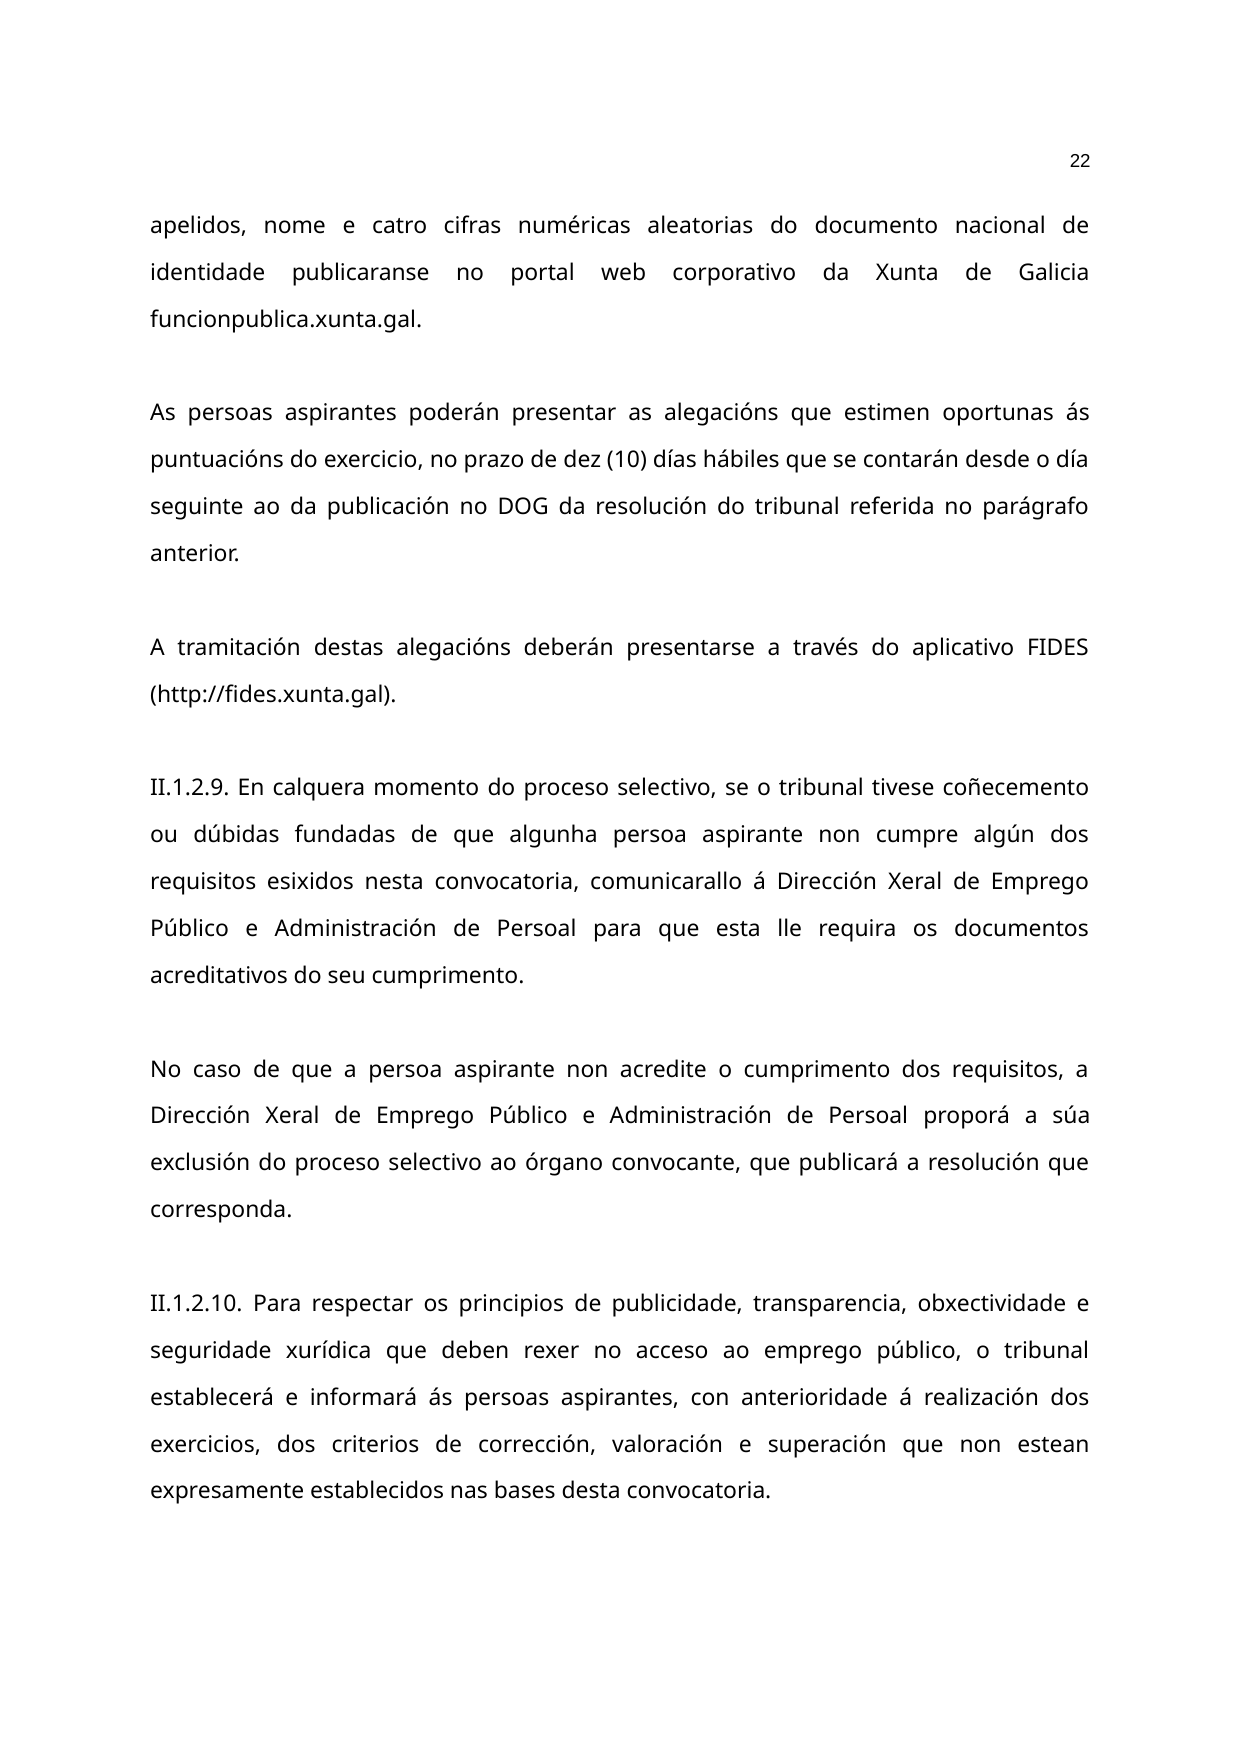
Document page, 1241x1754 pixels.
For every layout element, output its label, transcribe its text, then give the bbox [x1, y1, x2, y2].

text A tramitación destas alegacións deberán presentarse a través do aplicativo FIDES (http://fides.xunta.gal). [150, 631, 1090, 709]
text As persoas aspirantes poderán presentar as alegacións que estimen oportunas ás puntuacións do exercicio, no prazo de dez (10) días hábiles que se contarán desde o día seguinte ao da publicación no DOG da resolución do tribunal referida no parágrafo anterior. [150, 396, 1090, 568]
text No caso de que a persoa aspirante non acredite o cumprimento dos requisitos, a Dirección Xeral de Emprego Público e Administración de Persoal proporá a súa exclusión do proceso selectivo ao órgano convocante, que publicará a resolución que corresponda. [150, 1053, 1090, 1224]
text II.1.2.9. En calquera momento do proceso selectivo, se o tribunal tivese coñecemento ou dúbidas fundadas de que algunha persoa aspirante non cumpre algún dos requisitos esixidos nesta convocatoria, comunicarallo á Dirección Xeral de Emprego Público e Administración de Persoal para que esta lle requira os documentos acreditativos do seu cumprimento. [150, 771, 1090, 990]
text apelidos, nome e catro cifras numéricas aleatorias do documento nacional de identidade publicaranse no portal web corporativo da Xunta de Galicia funcionpublica.xunta.gal. [150, 209, 1090, 334]
text II.1.2.10. Para respectar os principios de publicidade, transparencia, obxectividade e seguridade xurídica que deben rexer no acceso ao emprego público, o tribunal establecerá e informará ás persoas aspirantes, con anterioridade á realización dos exercicios, dos criterios de corrección, valoración e superación que non estean expresamente establecidos nas bases desta convocatoria. [150, 1287, 1090, 1506]
